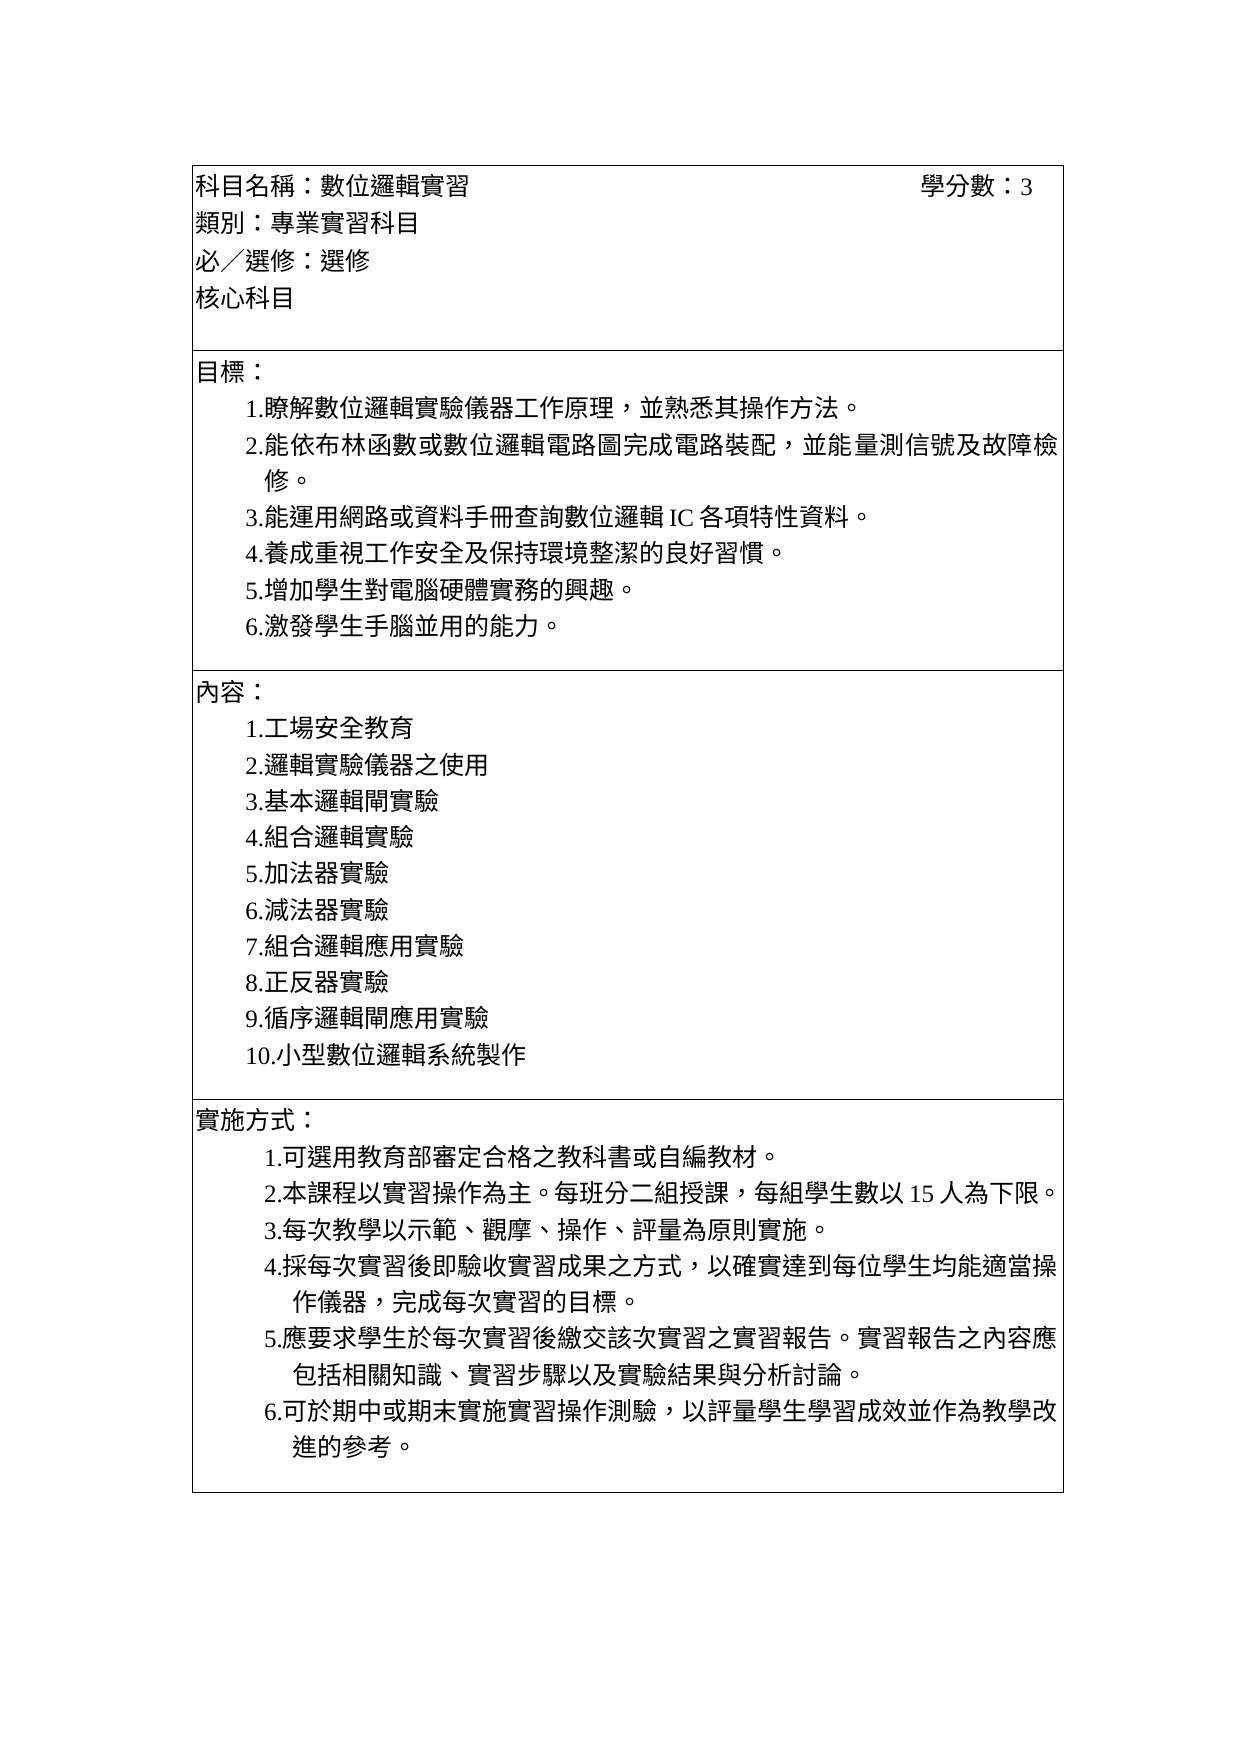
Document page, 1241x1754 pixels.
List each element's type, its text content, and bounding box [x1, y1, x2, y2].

table_cell 實施方式： 1.可選用教育部審定合格之教科書或自編教材。 2.本課程以實習操作為主。每班分二組授課，每組學生數以15人為下限。 3.每次教學以示範、觀摩、操作、評量為原則實施。 4.採每次實習後即驗收實習成果之方式，以確實達到每位學生均能適當操作儀器，完成每次實習的目標。 5.應要求學生於每次實習後繳交該次實習之實習報告。實習報告之內容應包括相關知識、實習步驟以及實驗結果與分析討論。 6.可於期中或期末實施實習操作測驗，以評量學生學習成效並作為教學改進的參考。 [193, 1100, 1063, 1492]
table_header 科目名稱：數位邏輯實習 學分數：3 類別：專業實習科目 必／選修：選修 核心科目 [193, 166, 1063, 350]
table_cell 內容： 1.工場安全教育 2.邏輯實驗儀器之使用 3.基本邏輯閘實驗 4.組合邏輯實驗 5.加法器實驗 6.減法器實驗 7.組合邏輯應用實驗 8.正反器實驗 9.循序邏輯閘應用實驗 10.小型數位邏輯系統製作 [193, 671, 1063, 1099]
table_cell 目標： 1.瞭解數位邏輯實驗儀器工作原理，並熟悉其操作方法。 2.能依布林函數或數位邏輯電路圖完成電路裝配，並能量測信號及故障檢修。 3.能運用網路或資料手冊查詢數位邏輯IC各項特性資料。 4.養成重視工作安全及保持環境整潔的良好習慣。 5.增加學生對電腦硬體實務的興趣。 6.激發學生手腦並用的能力。 [193, 351, 1063, 670]
